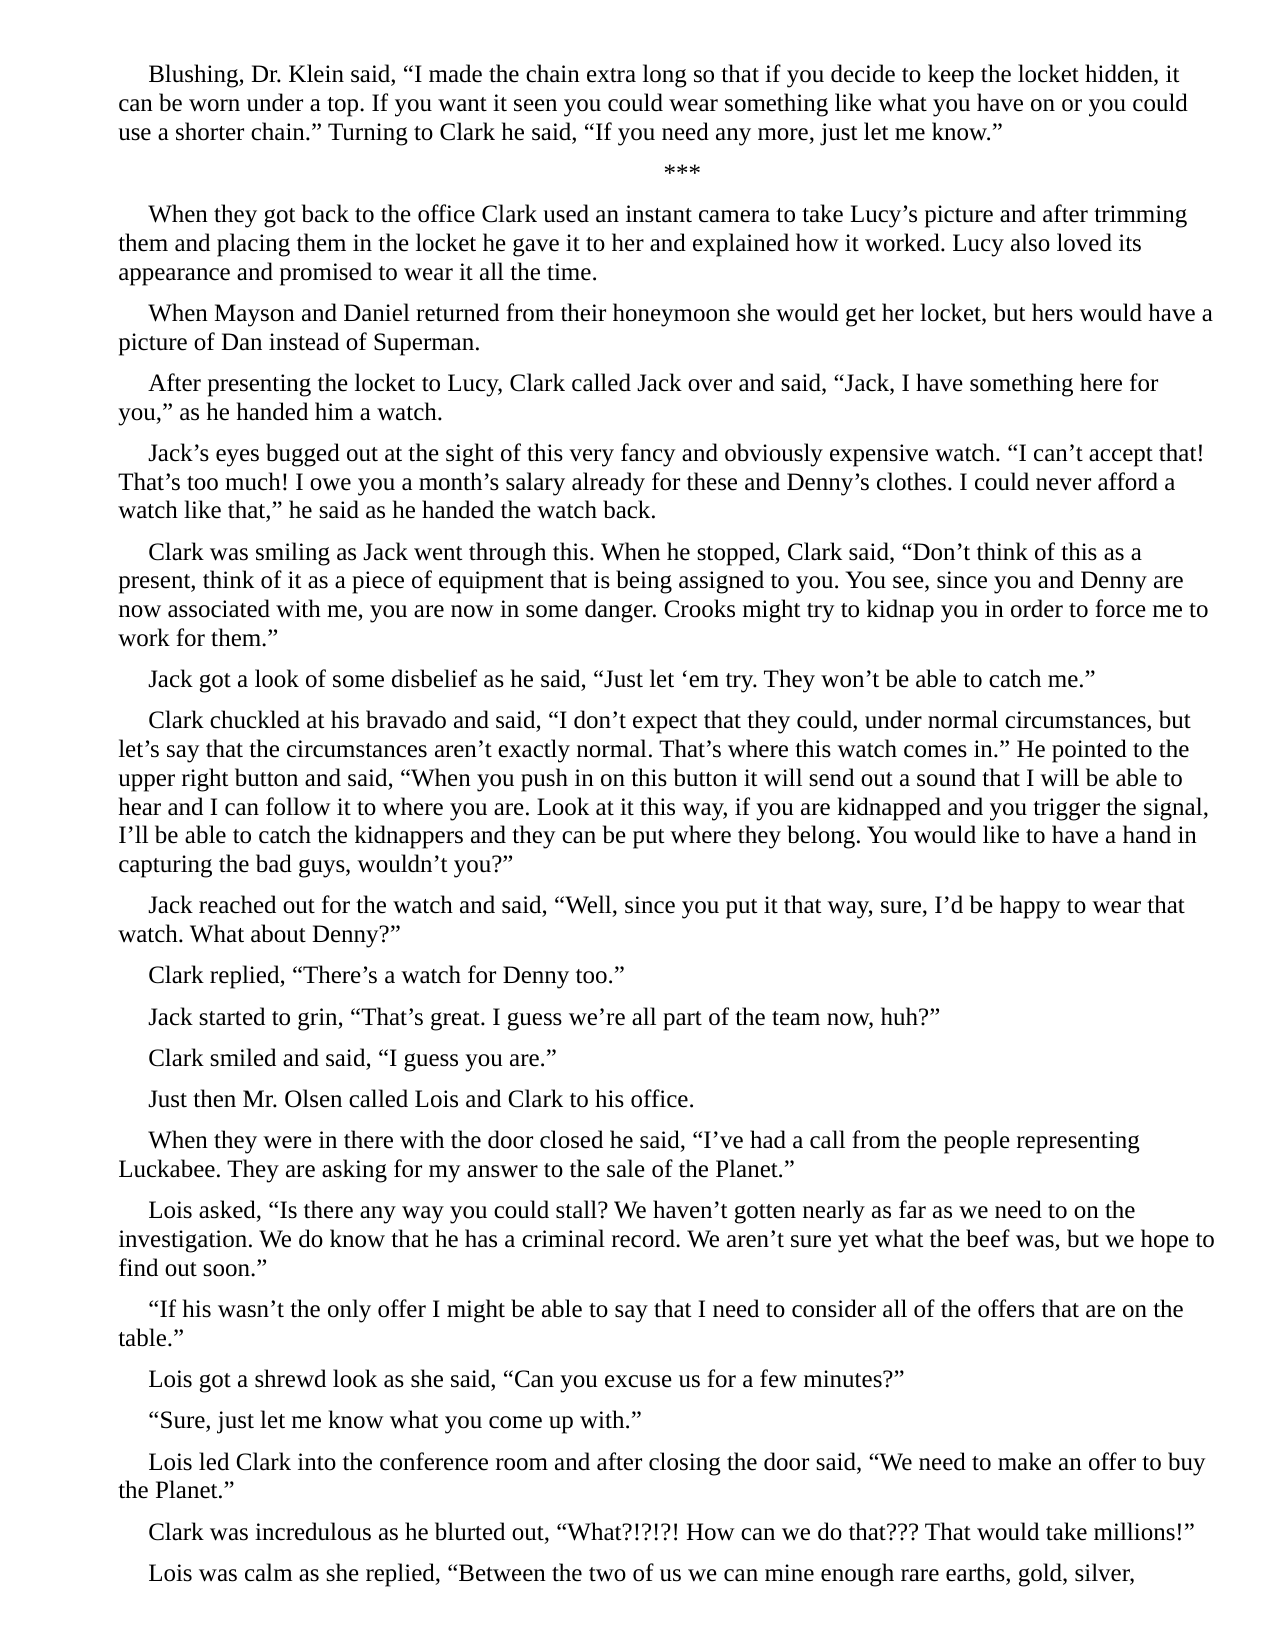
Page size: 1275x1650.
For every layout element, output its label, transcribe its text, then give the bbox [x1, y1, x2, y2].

text Jack’s eyes bugged out at the sight of this very fancy and obviously expensive watch. “I can’t accept that! That’s too much! I owe you a month’s salary already for these and Denny’s clothes. I could never afford a watch like that,” he said as he handed the watch back. [118, 438, 1216, 524]
text When they were in there with the door closed he said, “I’ve had a call from the people representing Luckabee. They are asking for my answer to the sale of the Planet.” [118, 1125, 1216, 1183]
text “Sure, just let me know what you come up with.” [118, 1405, 1216, 1434]
text Just then Mr. Olsen called Lois and Clark to his office. [118, 1084, 1216, 1113]
text Clark was incredulous as he blurted out, “What?!?!?! How can we do that??? That would take millions!” [118, 1517, 1216, 1545]
text Clark was smiling as Jack went through this. When he stopped, Clark said, “Don’t think of this as a present, think of it as a piece of equipment that is being assigned to you. You see, since you and Denny are now associated with me, you are now in some danger. Crooks might try to kidnap you in order to force me to work for them.” [118, 537, 1216, 652]
text Clark replied, “There’s a watch for Denny too.” [118, 960, 1216, 989]
text Blushing, Dr. Klein said, “I made the chain extra long so that if you decide to keep the locket hidden, it can be worn under a top. If you want it seen you could wear something like what you have on or you could use a shorter chain.” Turning to Clark he said, “If you need any more, just let me know.” [118, 59, 1216, 145]
text Jack started to grin, “That’s great. I guess we’re all part of the team now, huh?” [118, 1002, 1216, 1030]
text Lois led Clark into the conference room and after closing the door said, “We need to make an offer to buy the Planet.” [118, 1447, 1216, 1504]
text Clark smiled and said, “I guess you are.” [118, 1043, 1216, 1072]
text After presenting the locket to Lucy, Clark called Jack over and said, “Jack, I have something here for you,” as he handed him a watch. [118, 368, 1216, 425]
text Lois asked, “Is there any way you could stall? We haven’t gotten nearly as far as we need to on the investigation. We do know that he has a criminal record. We aren’t sure yet what the beef was, but we hope to find out soon.” [118, 1195, 1216, 1282]
text When Mayson and Daniel returned from their honeymoon she would get her locket, but hers would have a picture of Dan instead of Superman. [118, 298, 1216, 355]
text Clark chuckled at his bravado and said, “I don’t expect that they could, under normal circumstances, but let’s say that the circumstances aren’t exactly normal. That’s where this watch comes in.” He pointed to the upper right button and said, “When you push in on this button it will send out a sound that I will be able to hear and I can follow it to where you are. Look at it this way, if you are kidnapped and you trigger the signal, I’ll be able to catch the kidnappers and they can be put where they belong. You would like to have a hand in capturing the bad guys, wouldn’t you?” [118, 705, 1216, 878]
text Lois was calm as she replied, “Between the two of us we can mine enough rare earths, gold, silver, [118, 1558, 1216, 1587]
text *** [118, 158, 1216, 187]
text Jack got a look of some disbelief as he said, “Just let ‘em try. They won’t be able to catch me.” [118, 664, 1216, 693]
text “If his wasn’t the only offer I might be able to say that I need to consider all of the offers that are on the table.” [118, 1294, 1216, 1352]
text Jack reached out for the watch and said, “Well, since you put it that way, sure, I’d be happy to wear that watch. What about Denny?” [118, 890, 1216, 948]
text When they got back to the office Clark used an instant camera to take Lucy’s picture and after trimming them and placing them in the locket he gave it to her and explained how it worked. Lucy also loved its appearance and promised to wear it all the time. [118, 199, 1216, 285]
text Lois got a shrewd look as she said, “Can you excuse us for a few minutes?” [118, 1364, 1216, 1393]
